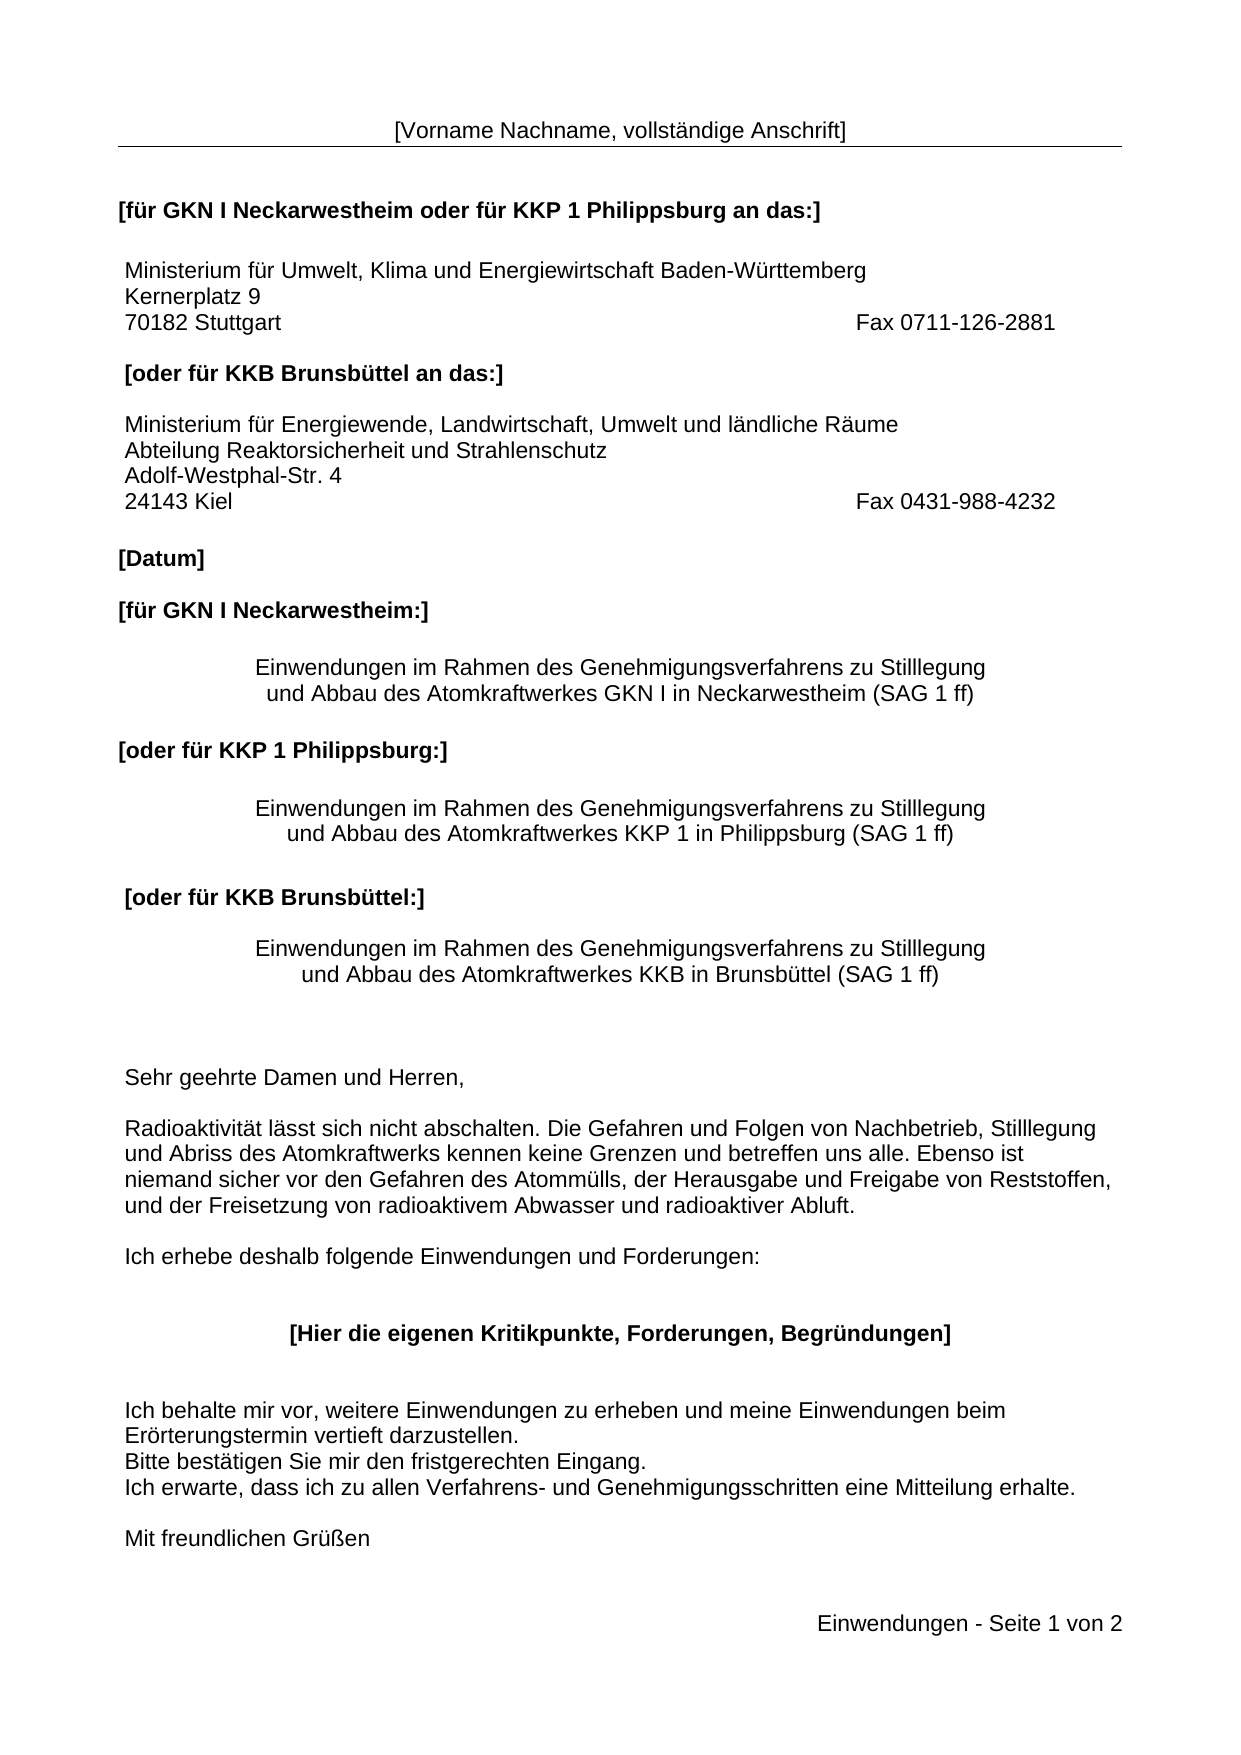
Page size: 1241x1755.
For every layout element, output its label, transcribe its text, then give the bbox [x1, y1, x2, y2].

text Ich erhebe deshalb folgende Einwendungen und Forderungen: [118, 1243, 1122, 1269]
text Bitte bestätigen Sie mir den fristgerechten Eingang. [118, 1448, 1122, 1474]
text 24143 Kiel Fax 0431-988-4232 [118, 488, 1122, 514]
text Radioaktivität lässt sich nicht abschalten. Die Gefahren und Folgen von Nachbetrieb, Stilllegung und Abriss des Atomkraftwerks kennen keine Grenzen und betreffen uns alle. Ebenso ist niemand sicher vor den Gefahren des Atommülls, der Herausgabe und Freigabe von Reststoffen, und der Freisetzung von radioaktivem Abwasser und radioaktiver Abluft. [118, 1115, 1122, 1218]
text Einwendungen im Rahmen des Genehmigungsverfahrens zu Stilllegung und Abbau des Atomkraftwerkes KKP 1 in Philippsburg (SAG 1 ff) [118, 789, 1122, 853]
text Abteilung Reaktorsicherheit und Strahlenschutz [118, 437, 1122, 463]
text [oder für KKB Brunsbüttel an das:] [118, 360, 1122, 386]
text Ich behalte mir vor, weitere Einwendungen zu erheben und meine Einwendungen beim Erörterungstermin vertieft darzustellen. [118, 1397, 1122, 1448]
text Ministerium für Umwelt, Klima und Energiewirtschaft Baden-Württemberg [118, 258, 1122, 283]
text [für GKN I Neckarwestheim:] [118, 597, 1122, 623]
text Mit freundlichen Grüßen [118, 1525, 1122, 1551]
text Einwendungen im Rahmen des Genehmigungsverfahrens zu Stilllegung und Abbau des Atomkraftwerkes GKN I in Neckarwestheim (SAG 1 ff) [118, 648, 1122, 712]
text Einwendungen im Rahmen des Genehmigungsverfahrens zu Stilllegung und Abbau des Atomkraftwerkes KKB in Brunsbüttel (SAG 1 ff) [118, 936, 1122, 987]
text Kernerplatz 9 [118, 283, 1122, 309]
text [oder für KKP 1 Philippsburg:] [118, 738, 1122, 763]
text 70182 Stuttgart Fax 0711-126-2881 [118, 309, 1122, 335]
text Ministerium für Energiewende, Landwirtschaft, Umwelt und ländliche Räume [118, 412, 1122, 437]
text [oder für KKB Brunsbüttel:] [118, 878, 1122, 910]
text Adolf-Westphal-Str. 4 [118, 463, 1122, 488]
text [Datum] [118, 546, 1122, 572]
text [Hier die eigenen Kritikpunkte, Forderungen, Begründungen] [118, 1320, 1122, 1346]
text Ich erwarte, dass ich zu allen Verfahrens- und Genehmigungsschritten eine Mitteilung erhalte. [118, 1474, 1122, 1500]
text [für GKN I Neckarwestheim oder für KKP 1 Philippsburg an das:] [118, 198, 1122, 224]
text Sehr geehrte Damen und Herren, [118, 1064, 1122, 1090]
